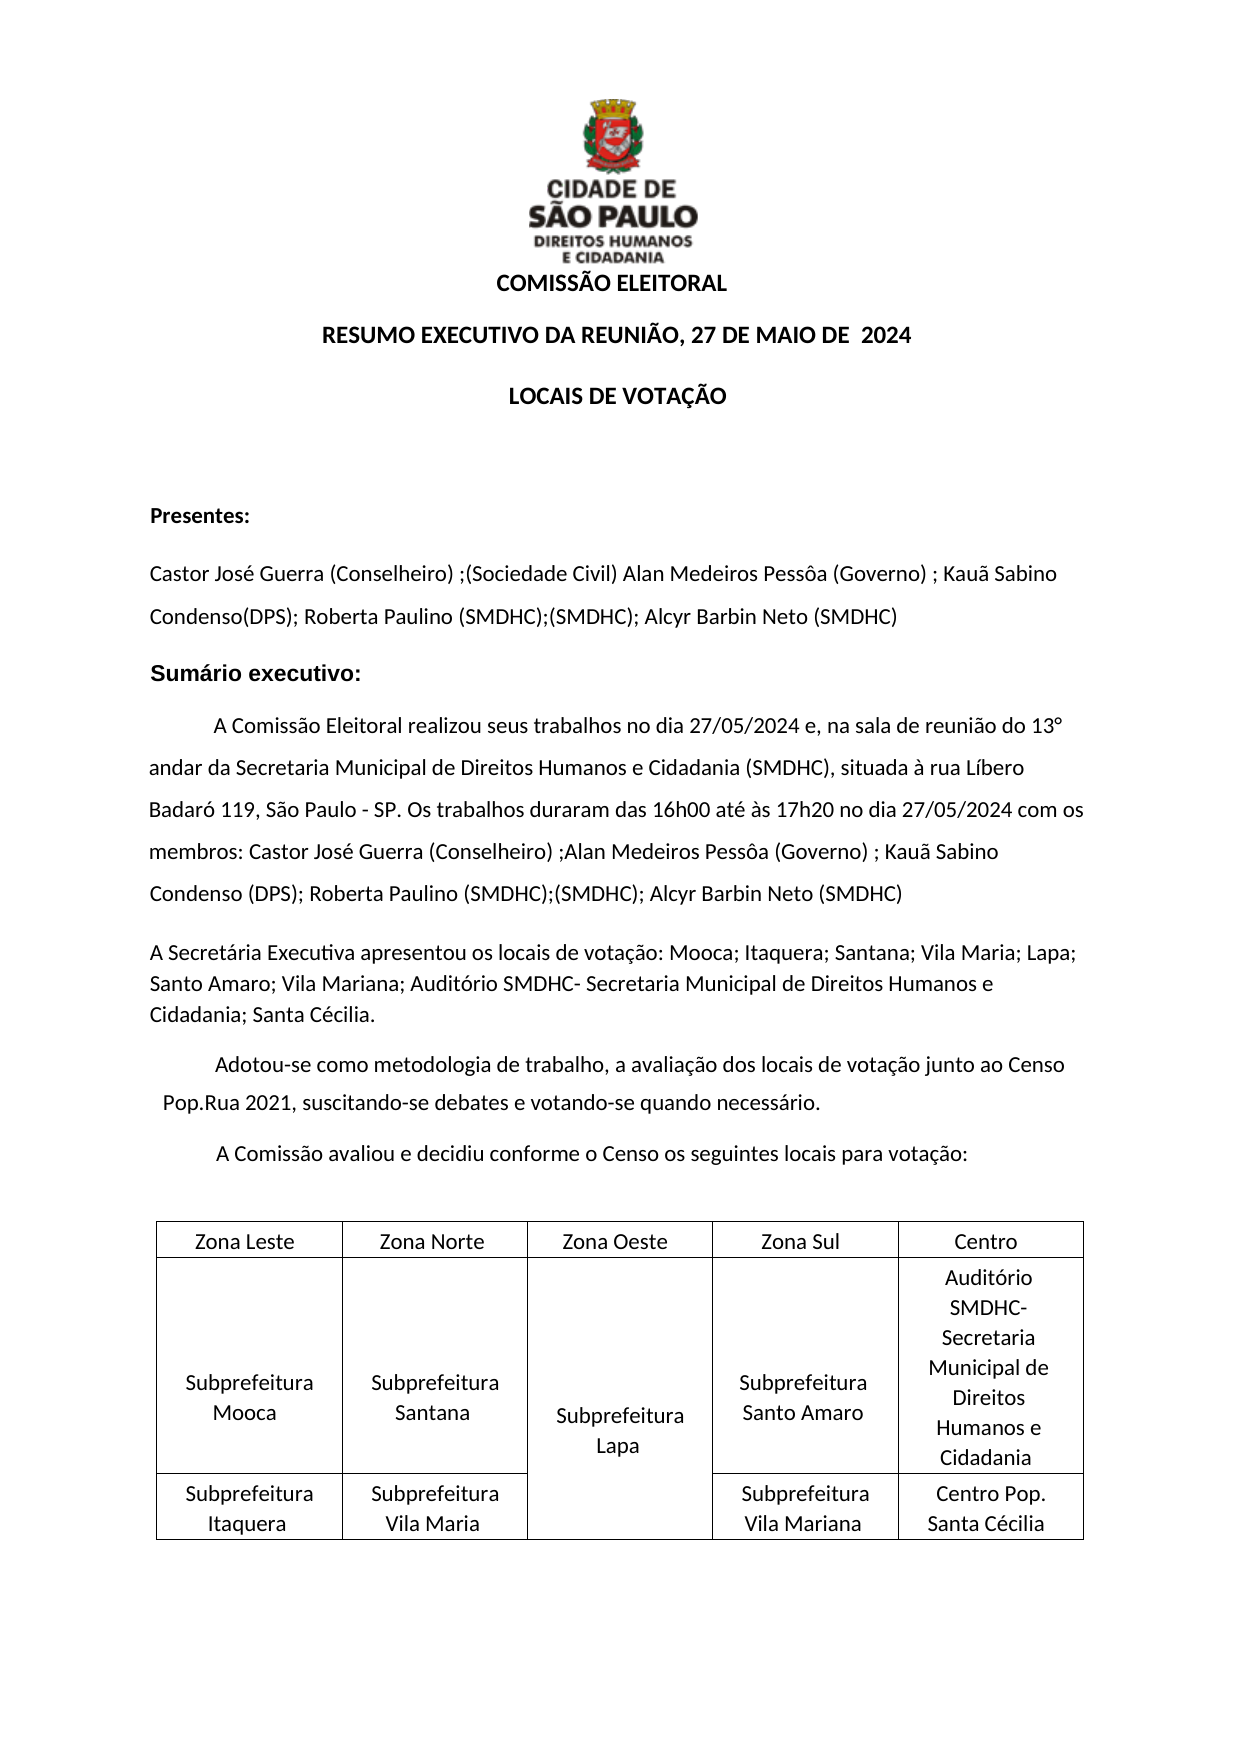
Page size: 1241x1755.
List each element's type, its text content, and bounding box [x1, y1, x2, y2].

table_header Zona Oeste [528, 1222, 712, 1257]
text A Comissão Eleitoral realizou seus trabalhos no dia 27/05/2024 e, na sala de reunião do 13° andar da Secretaria Municipal de Direitos Humanos e Cidadania (SMDHC), situada à rua Líbero Badaró 119, São Paulo - SP. Os trabalhos duraram das 16h00 até às 17h20 no dia 27/05/2024 com os membros: Castor José Guerra (Conselheiro) ;Alan Medeiros Pessôa (Governo) ; Kauã Sabino [148, 711, 1088, 865]
table_cell Subprefeitura Santo Amaro [713, 1258, 898, 1473]
table_cell Subprefeitura Mooca [157, 1258, 342, 1473]
text LOCAIS DE VOTAÇÃO [164, 380, 1088, 411]
text Castor José Guerra (Conselheiro) ;(Sociedade Civil) Alan Medeiros Pessôa (Governo) ; Kauã Sabino [149, 559, 1088, 588]
text Sumário executivo: [150, 660, 1088, 687]
text Condenso(DPS); Roberta Paulino (SMDHC);(SMDHC); Alcyr Barbin Neto (SMDHC) [149, 602, 1088, 630]
text Presentes: [150, 502, 1088, 529]
table_cell Subprefeitura Santana [343, 1258, 527, 1473]
table_cell Subprefeitura Itaquera [157, 1474, 342, 1538]
text COMISSÃO ELEITORAL [151, 267, 1078, 297]
table_header Zona Norte [343, 1222, 527, 1257]
table_header Centro [899, 1222, 1083, 1257]
text Adotou-se como metodologia de trabalho, a avaliação dos locais de votação junto ao Censo Pop.Rua 2021, suscitando-se debates e votando-se quando necessário. [163, 1050, 1088, 1116]
table_header Zona Sul [713, 1222, 898, 1257]
text A Secretária Executiva apresentou os locais de votação: Mooca; Itaquera; Santana; Vila Maria; Lapa; Santo Amaro; Vila Mariana; Auditório SMDHC- Secretaria Municipal de Direitos Humanos e Cidadania; Santa Cécilia. [149, 938, 1088, 1028]
text RESUMO EXECUTIVO DA REUNIÃO, 27 DE MAIO DE 2024 [151, 319, 1088, 349]
text Condenso (DPS); Roberta Paulino (SMDHC);(SMDHC); Alcyr Barbin Neto (SMDHC) [149, 879, 1088, 908]
table_cell Subprefeitura Vila Mariana [713, 1474, 898, 1538]
text A Comissão avaliou e decidiu conforme o Censo os seguintes locais para votação: [216, 1139, 1088, 1167]
table_header Zona Leste [157, 1222, 342, 1257]
table_cell Centro Pop. Santa Cécilia [899, 1474, 1083, 1538]
table_cell Subprefeitura Lapa [528, 1258, 712, 1538]
table_cell Subprefeitura Vila Maria [343, 1474, 527, 1538]
table_cell Auditório SMDHC- Secretaria Municipal de Direitos Humanos e Cidadania [899, 1258, 1083, 1473]
